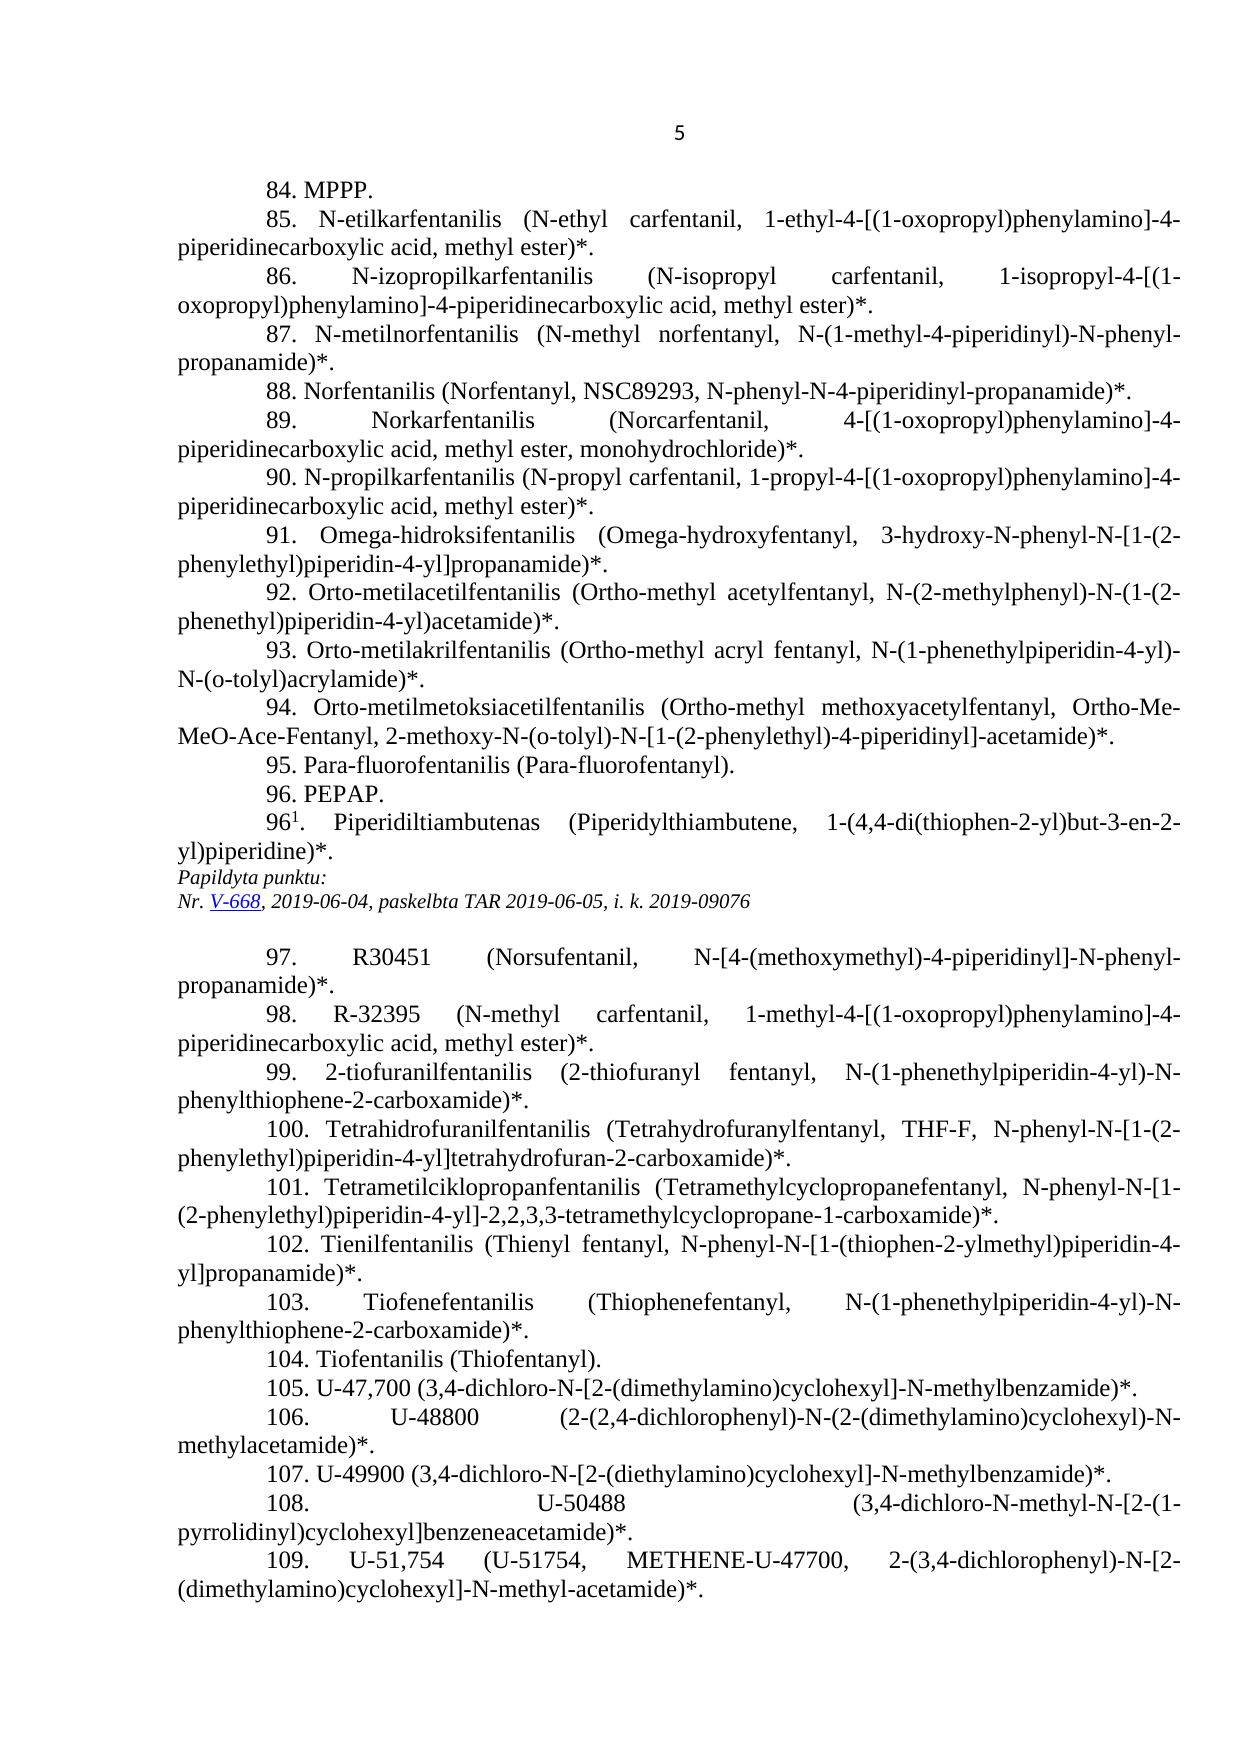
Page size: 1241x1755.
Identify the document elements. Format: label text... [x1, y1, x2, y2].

text 87. N-metilnorfentanilis (N-methyl norfentanyl, N-(1-methyl-4-piperidinyl)-N-phenyl-propanamide)*. [177, 319, 1181, 376]
text 109. U-51,754 (U-51754, METHENE-U-47700, 2-(3,4-dichlorophenyl)-N-[2-(dimethylamino)cyclohexyl]-N-methyl-acetamide)*. [177, 1546, 1181, 1603]
text 85. N-etilkarfentanilis (N-ethyl carfentanil, 1-ethyl-4-[(1-oxopropyl)phenylamino]-4-piperidinecarboxylic acid, methyl ester)*. [177, 204, 1181, 261]
text 95. Para-fluorofentanilis (Para-fluorofentanyl). [177, 750, 1181, 779]
text 104. Tiofentanilis (Thiofentanyl). [177, 1344, 1181, 1373]
text 101. Tetrametilciklopropanfentanilis (Tetramethylcyclopropanefentanyl, N-phenyl-N-[1-(2-phenylethyl)piperidin-4-yl]-2,2,3,3-tetramethylcyclopropane-1-carboxamide)*. [177, 1172, 1181, 1229]
text 103. Tiofenefentanilis (Thiophenefentanyl, N-(1-phenethylpiperidin-4-yl)-N-phenylthiophene-2-carboxamide)*. [177, 1287, 1181, 1344]
text 86. N-izopropilkarfentanilis (N-isopropyl carfentanil, 1-isopropyl-4-[(1-oxopropyl)phenylamino]-4-piperidinecarboxylic acid, methyl ester)*. [177, 261, 1181, 319]
text 93. Orto-metilakrilfentanilis (Ortho-methyl acryl fentanyl, N-(1-phenethylpiperidin-4-yl)-N-(o-tolyl)acrylamide)*. [177, 635, 1181, 692]
text 105. U-47,700 (3,4-dichloro-N-[2-(dimethylamino)cyclohexyl]-N-methylbenzamide)*. [177, 1373, 1181, 1402]
text 89. Norkarfentanilis (Norcarfentanil, 4-[(1-oxopropyl)phenylamino]-4-piperidinecarboxylic acid, methyl ester, monohydrochloride)*. [177, 405, 1181, 462]
text 100. Tetrahidrofuranilfentanilis (Tetrahydrofuranylfentanyl, THF-F, N-phenyl-N-[1-(2-phenylethyl)piperidin-4-yl]tetrahydrofuran-2-carboxamide)*. [177, 1114, 1181, 1172]
text Nr. V-668, 2019-06-04, paskelbta TAR 2019-06-05, i. k. 2019-09076 [177, 889, 1181, 913]
text 91. Omega-hidroksifentanilis (Omega-hydroxyfentanyl, 3-hydroxy-N-phenyl-N-[1-(2-phenylethyl)piperidin-4-yl]propanamide)*. [177, 520, 1181, 577]
text 961. Piperidiltiambutenas (Piperidylthiambutene, 1-(4,4-di(thiophen-2-yl)but-3-en-2-yl)piperidine)*. [177, 807, 1181, 865]
text 99. 2-tiofuranilfentanilis (2-thiofuranyl fentanyl, N-(1-phenethylpiperidin-4-yl)-N-phenylthiophene-2-carboxamide)*. [177, 1057, 1181, 1114]
text Papildyta punktu: [177, 865, 1181, 889]
text 96. PEPAP. [177, 779, 1181, 807]
text 88. Norfentanilis (Norfentanyl, NSC89293, N-phenyl-N-4-piperidinyl-propanamide)*. [177, 376, 1181, 405]
text 106. U-48800 (2-(2,4-dichlorophenyl)-N-(2-(dimethylamino)cyclohexyl)-N-methylacetamide)*. [177, 1402, 1181, 1459]
text 84. MPPP. [177, 175, 1181, 204]
text 97. R30451 (Norsufentanil, N-[4-(methoxymethyl)-4-piperidinyl]-N-phenyl-propanamide)*. [177, 942, 1181, 999]
text 92. Orto-metilacetilfentanilis (Ortho-methyl acetylfentanyl, N-(2-methylphenyl)-N-(1-(2-phenethyl)piperidin-4-yl)acetamide)*. [177, 577, 1181, 635]
text 98. R-32395 (N-methyl carfentanil, 1-methyl-4-[(1-oxopropyl)phenylamino]-4-piperidinecarboxylic acid, methyl ester)*. [177, 999, 1181, 1057]
text 102. Tienilfentanilis (Thienyl fentanyl, N-phenyl-N-[1-(thiophen-2-ylmethyl)piperidin-4-yl]propanamide)*. [177, 1229, 1181, 1287]
text 90. N-propilkarfentanilis (N-propyl carfentanil, 1-propyl-4-[(1-oxopropyl)phenylamino]-4-piperidinecarboxylic acid, methyl ester)*. [177, 462, 1181, 520]
text 107. U-49900 (3,4-dichloro-N-[2-(diethylamino)cyclohexyl]-N-methylbenzamide)*. [177, 1459, 1181, 1488]
text 94. Orto-metilmetoksiacetilfentanilis (Ortho-methyl methoxyacetylfentanyl, Ortho-Me-MeO-Ace-Fentanyl, 2-methoxy-N-(o-tolyl)-N-[1-(2-phenylethyl)-4-piperidinyl]-acetamide)*. [177, 692, 1181, 750]
text 108. U-50488 (3,4-dichloro-N-methyl-N-[2-(1-pyrrolidinyl)cyclohexyl]benzeneacetamide)*. [177, 1488, 1181, 1546]
